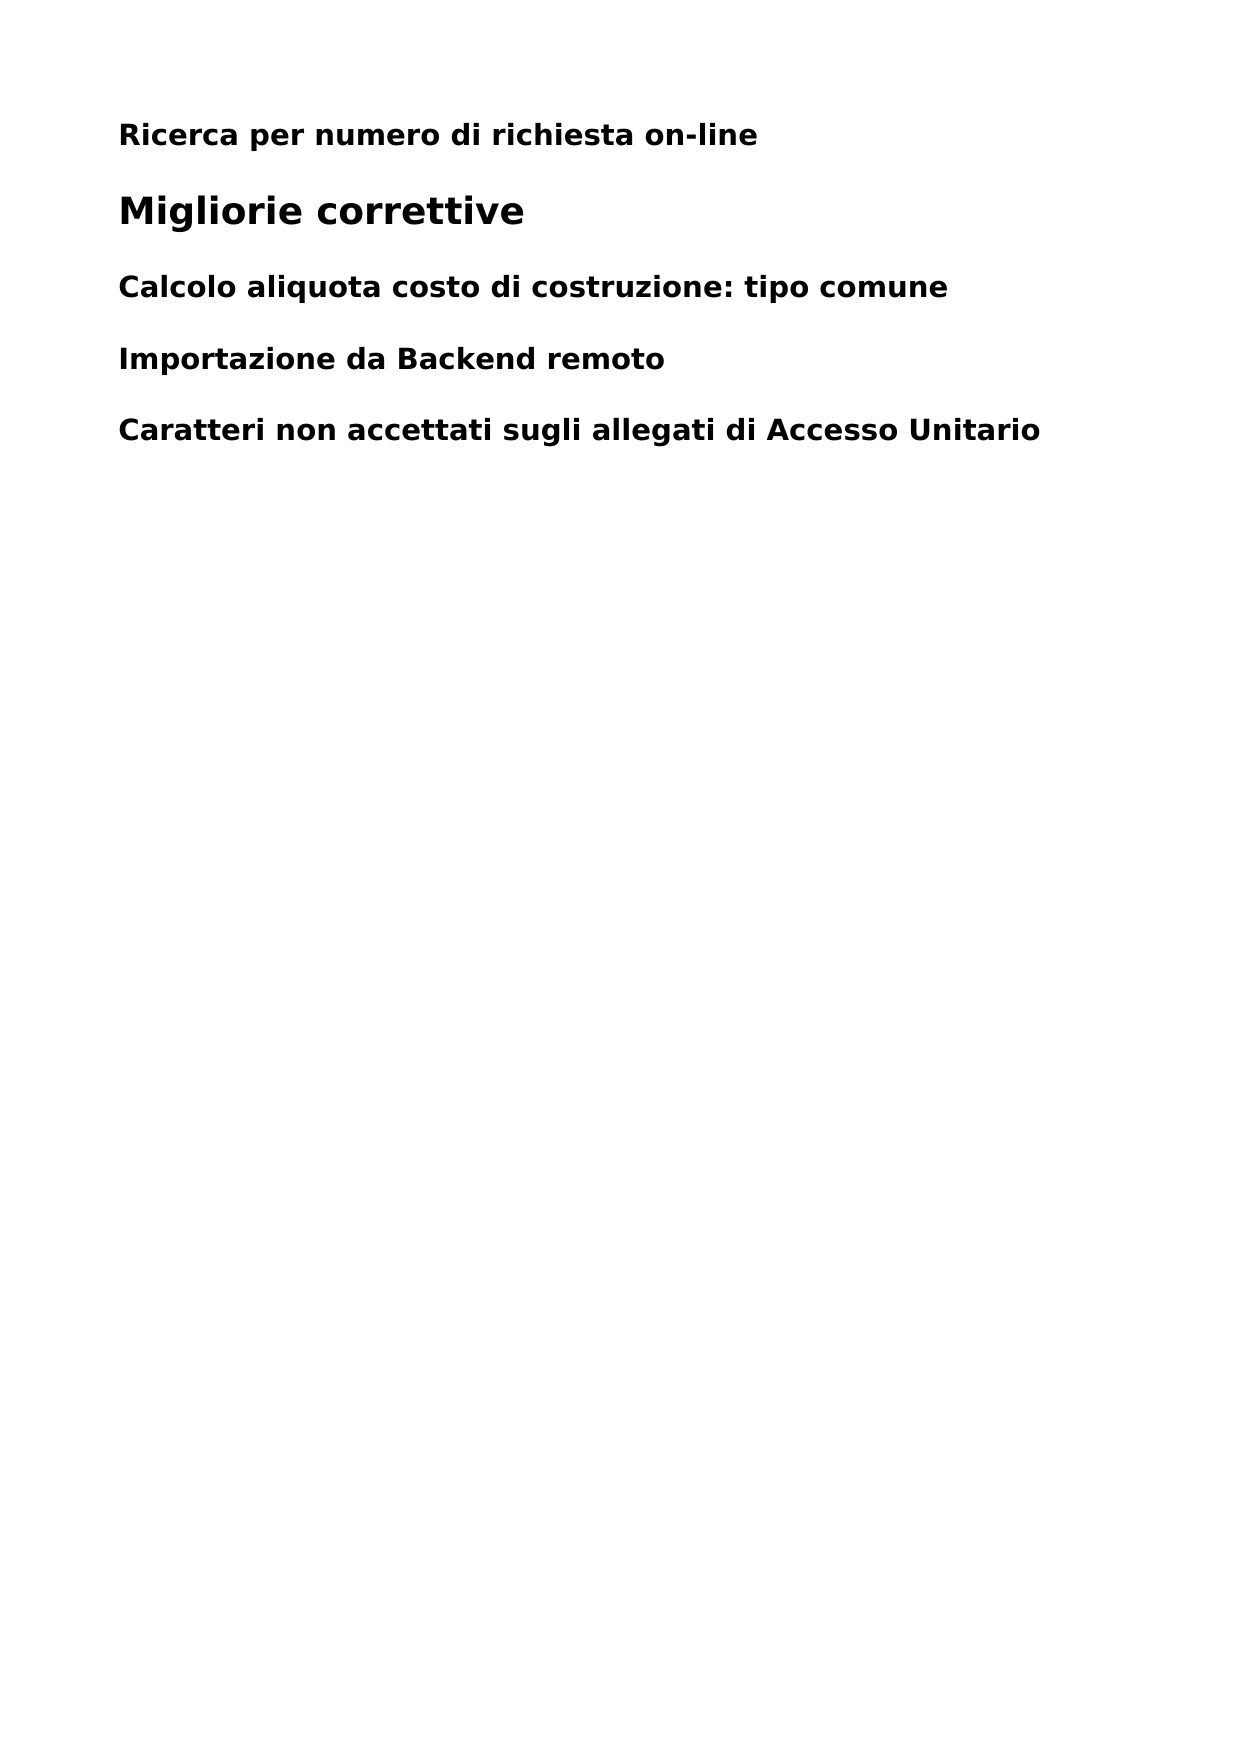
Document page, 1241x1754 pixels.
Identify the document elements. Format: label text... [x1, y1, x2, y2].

subtitle Ricerca per numero di richiesta on-line [118, 118, 1122, 152]
subtitle Importazione da Backend remoto [118, 342, 1122, 376]
subtitle Caratteri non accettati sugli allegati di Accesso Unitario [118, 414, 1122, 448]
subtitle Calcolo aliquota costo di costruzione: tipo comune [118, 271, 1122, 305]
subtitle Migliorie correttive [118, 189, 1122, 233]
